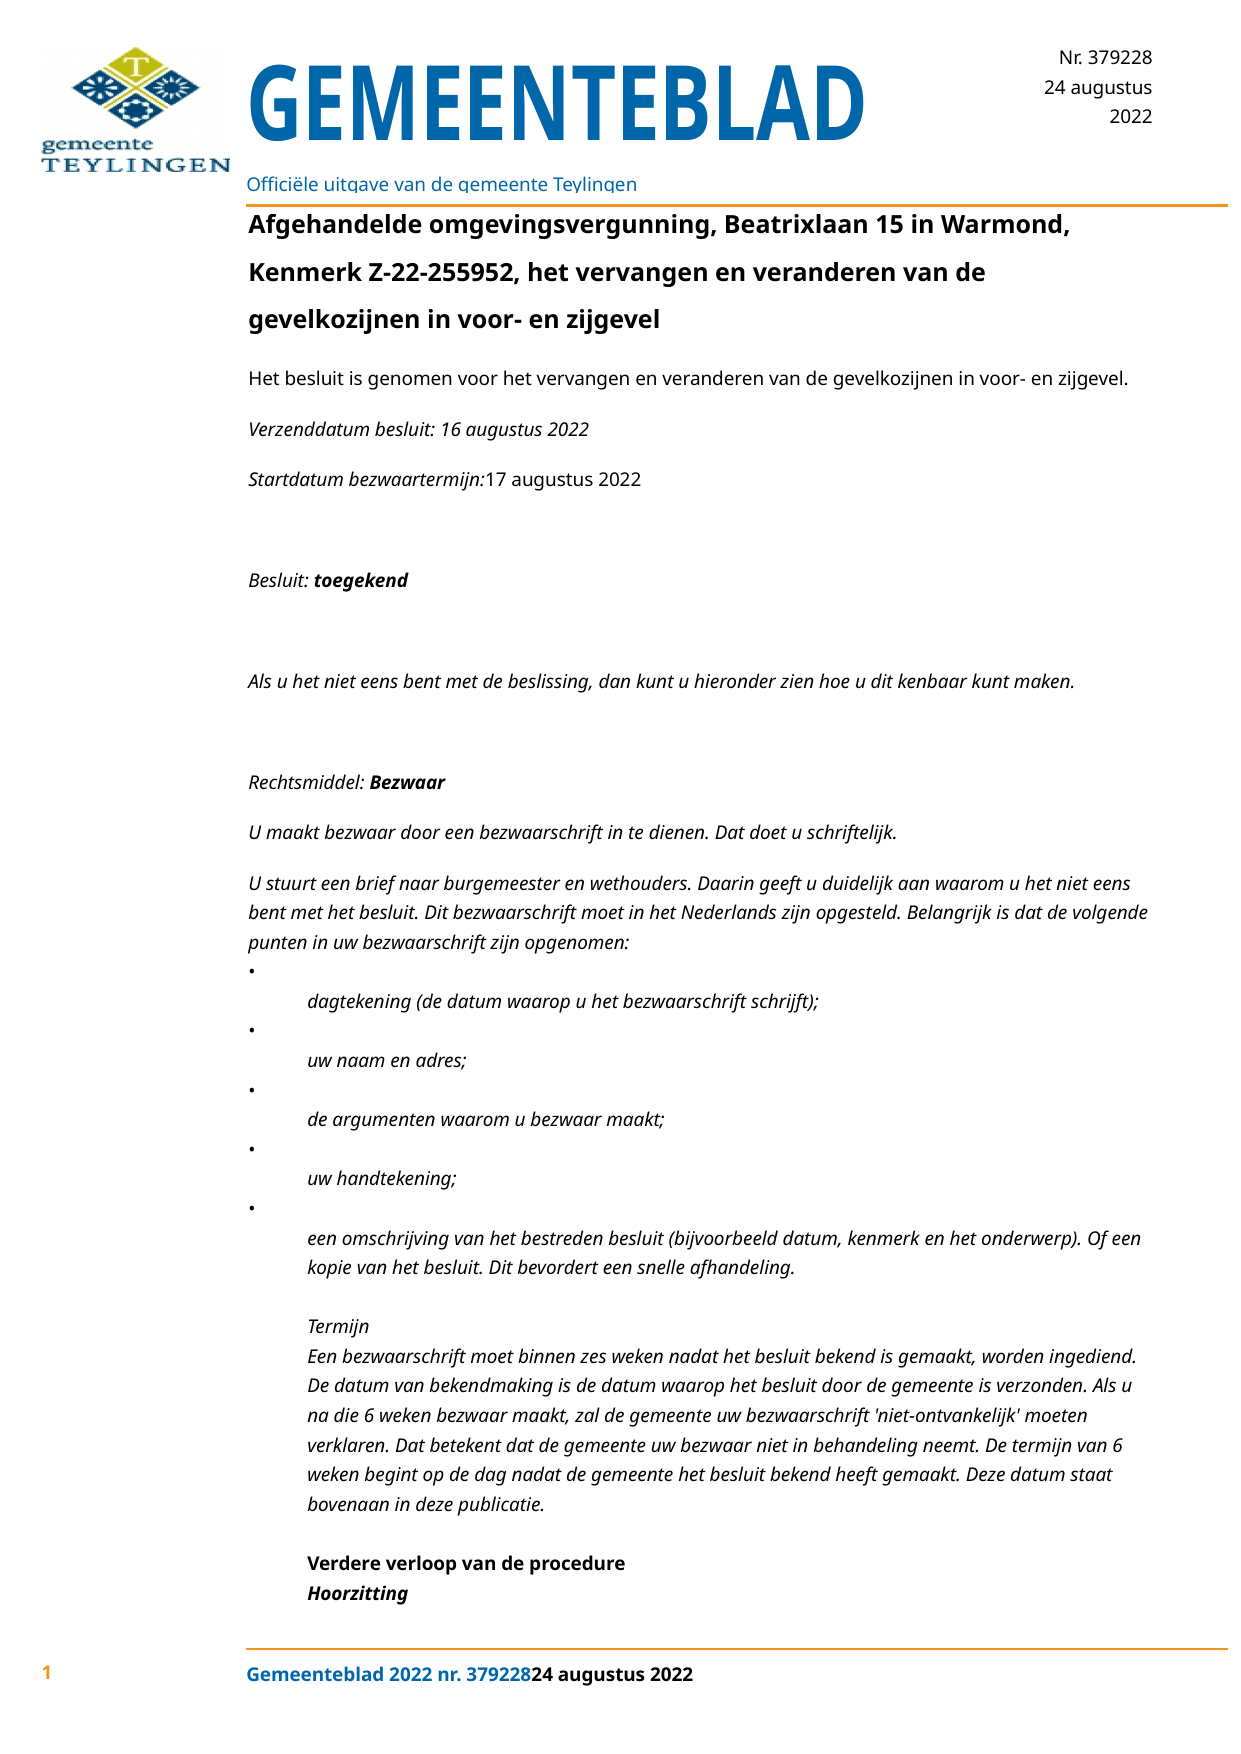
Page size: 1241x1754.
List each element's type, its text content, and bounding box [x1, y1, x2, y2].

text Als u het niet eens bent met de beslissing, dan kunt u hieronder zien hoe u dit kenbaar kunt maken. [248, 668, 1152, 694]
list Verdere verloop van de procedure [248, 1550, 1152, 1576]
list uw handtekening; [248, 1166, 1152, 1191]
text Verzenddatum besluit: 16 augustus 2022 [248, 416, 1152, 442]
list uw naam en adres; [248, 1047, 1152, 1073]
list de argumenten waarom u bezwaar maakt; [248, 1106, 1152, 1132]
list Hoorzitting [248, 1580, 1152, 1605]
text Rechtsmiddel: Bezwaar [248, 769, 1152, 794]
picture [41, 47, 231, 172]
list een omschrijving van het bestreden besluit (bijvoorbeeld datum, kenmerk en het onderwerp). Of een kopie van het besluit. Dit bevordert een snelle afhandeling. [248, 1225, 1152, 1280]
text U maakt bezwaar door een bezwaarschrift in te dienen. Dat doet u schriftelijk. [248, 819, 1152, 845]
list Termijn [248, 1313, 1152, 1339]
text Besluit: toegekend [248, 567, 1152, 593]
list Een bezwaarschrift moet binnen zes weken nadat het besluit bekend is gemaakt, worden ingediend. De datum van bekendmaking is de datum waarop het besluit door de gemeente is verzonden. Als u na die 6 weken bezwaar maakt, zal de gemeente uw bezwaarschrift 'niet-ontvankelijk' moeten verklaren. Dat betekent dat de gemeente uw bezwaar niet in behandeling neemt. De termijn van 6 weken begint op de dag nadat de gemeente het besluit bekend heeft gemaakt. Deze datum staat bovenaan in deze publicatie. [248, 1343, 1152, 1517]
text Startdatum bezwaartermijn:17 augustus 2022 [248, 466, 1152, 492]
text Het besluit is genomen voor het vervangen en veranderen van de gevelkozijnen in voor- en zijgevel. [248, 366, 1152, 391]
text Afgehandelde omgevingsvergunning, Beatrixlaan 15 in Warmond, Kenmerk Z-22-255952, het vervangen en veranderen van de gevelkozijnen in voor- en zijgevel [248, 207, 1152, 336]
list dagtekening (de datum waarop u het bezwaarschrift schrijft); [248, 988, 1152, 1014]
text U stuurt een brief naar burgemeester en wethouders. Daarin geeft u duidelijk aan waarom u het niet eens bent met het besluit. Dit bezwaarschrift moet in het Nederlands zijn opgesteld. Belangrijk is dat de volgende punten in uw bezwaarschrift zijn opgenomen: [248, 870, 1152, 954]
